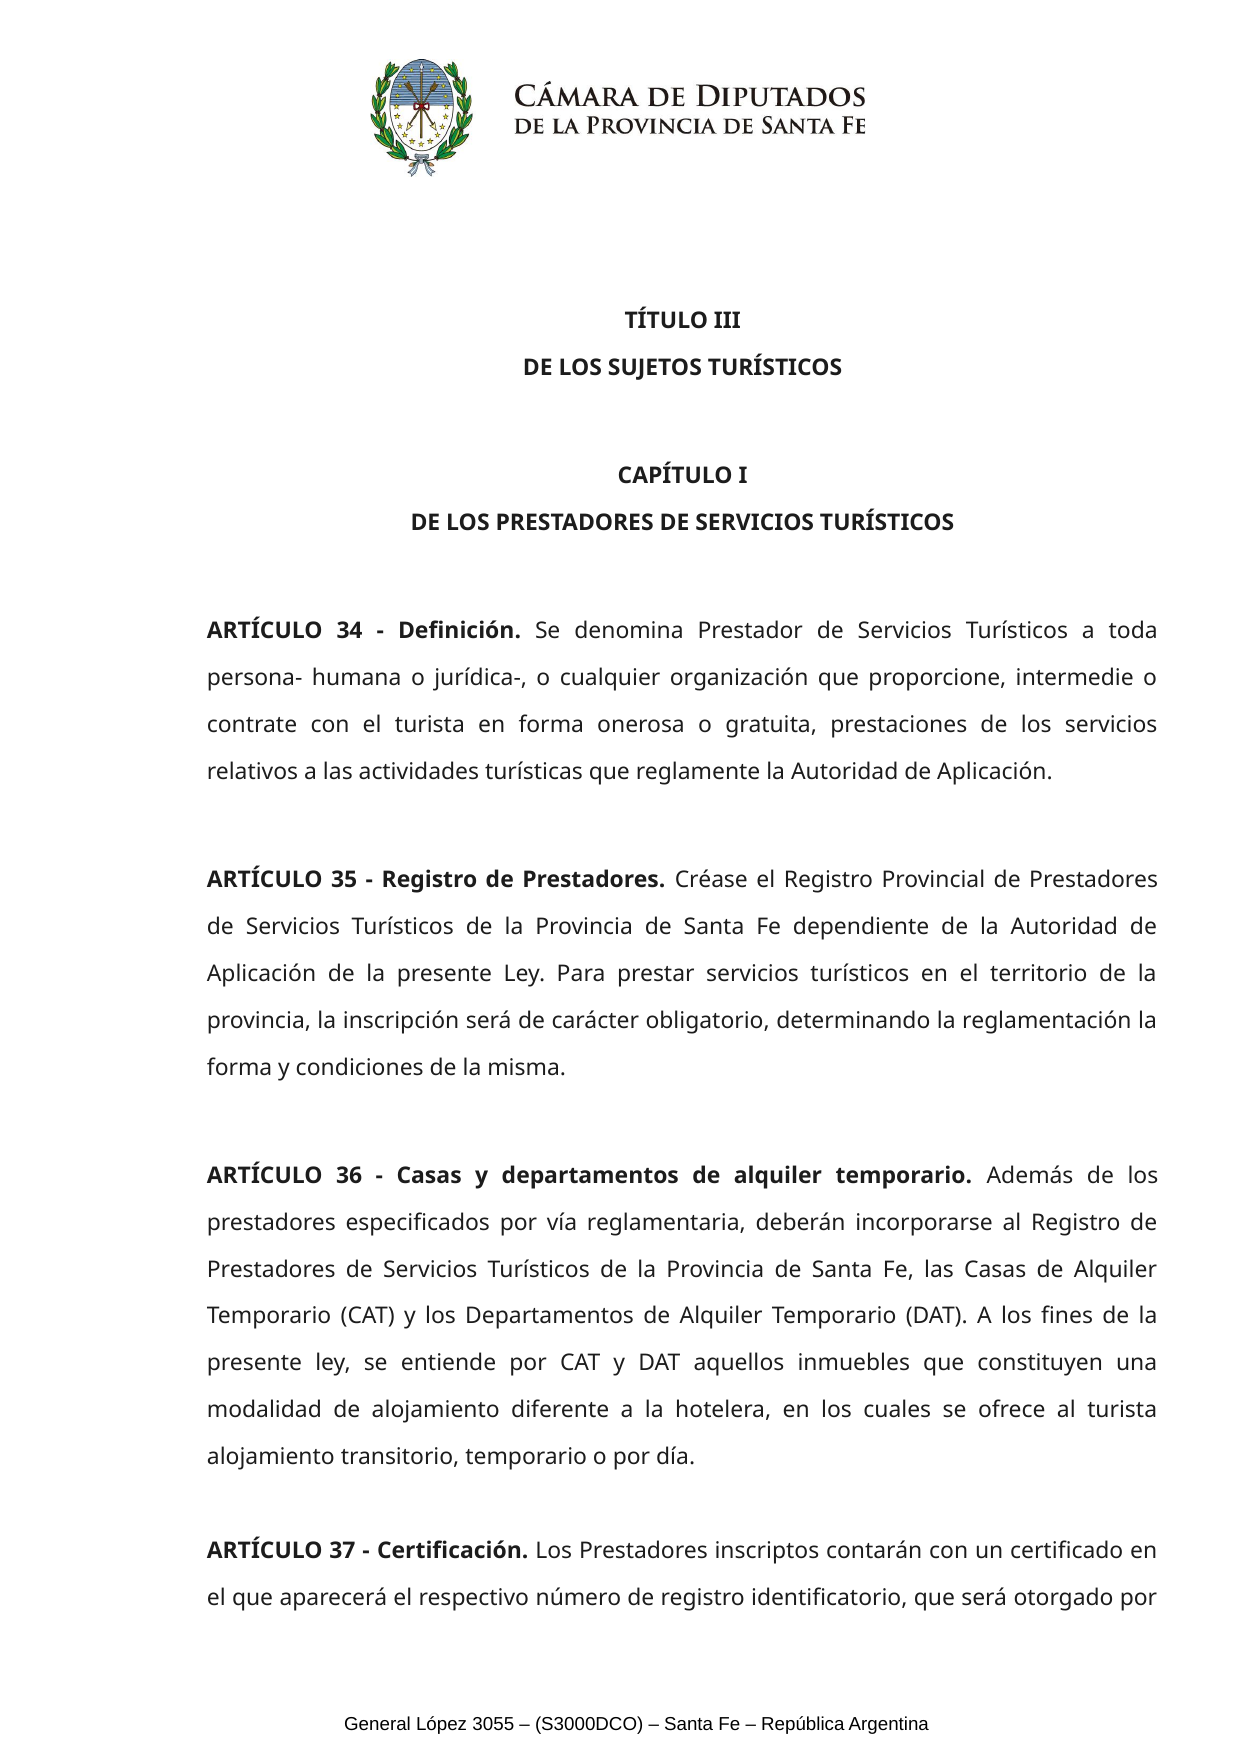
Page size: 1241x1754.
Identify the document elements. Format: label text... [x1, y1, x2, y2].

text DE LOS PRESTADORES DE SERVICIOS TURÍSTICOS [207, 506, 1158, 537]
text ARTÍCULO 35 - Registro de Prestadores. Créase el Registro Provincial de Prestadores de Servicios Turísticos de la Provincia de Santa Fe dependiente de la Autoridad de Aplicación de la presente Ley. Para prestar servicios turísticos en el territorio de la provincia, la inscripción será de carácter obligatorio, determinando la reglamentación la forma y condiciones de la misma. [207, 863, 1158, 1082]
text ARTÍCULO 36 - Casas y departamentos de alquiler temporario. Además de los prestadores especificados por vía reglamentaria, deberán incorporarse al Registro de Prestadores de Servicios Turísticos de la Provincia de Santa Fe, las Casas de Alquiler Temporario (CAT) y los Departamentos de Alquiler Temporario (DAT). A los fines de la presente ley, se entiende por CAT y DAT aquellos inmuebles que constituyen una modalidad de alojamiento diferente a la hotelera, en los cuales se ofrece al turista alojamiento transitorio, temporario o por día. [207, 1159, 1158, 1471]
text ARTÍCULO 34 - Definición. Se denomina Prestador de Servicios Turísticos a toda persona- humana o jurídica-, o cualquier organización que proporcione, intermedie o contrate con el turista en forma onerosa o gratuita, prestaciones de los servicios relativos a las actividades turísticas que reglamente la Autoridad de Aplicación. [207, 614, 1158, 786]
text CAPÍTULO I [207, 459, 1158, 490]
text ARTÍCULO 37 - Certificación. Los Prestadores inscriptos contarán con un certificado en el que aparecerá el respectivo número de registro identificatorio, que será otorgado por [207, 1534, 1158, 1612]
text DE LOS SUJETOS TURÍSTICOS [207, 351, 1158, 382]
text TÍTULO III [207, 304, 1158, 335]
picture [370, 59, 866, 181]
